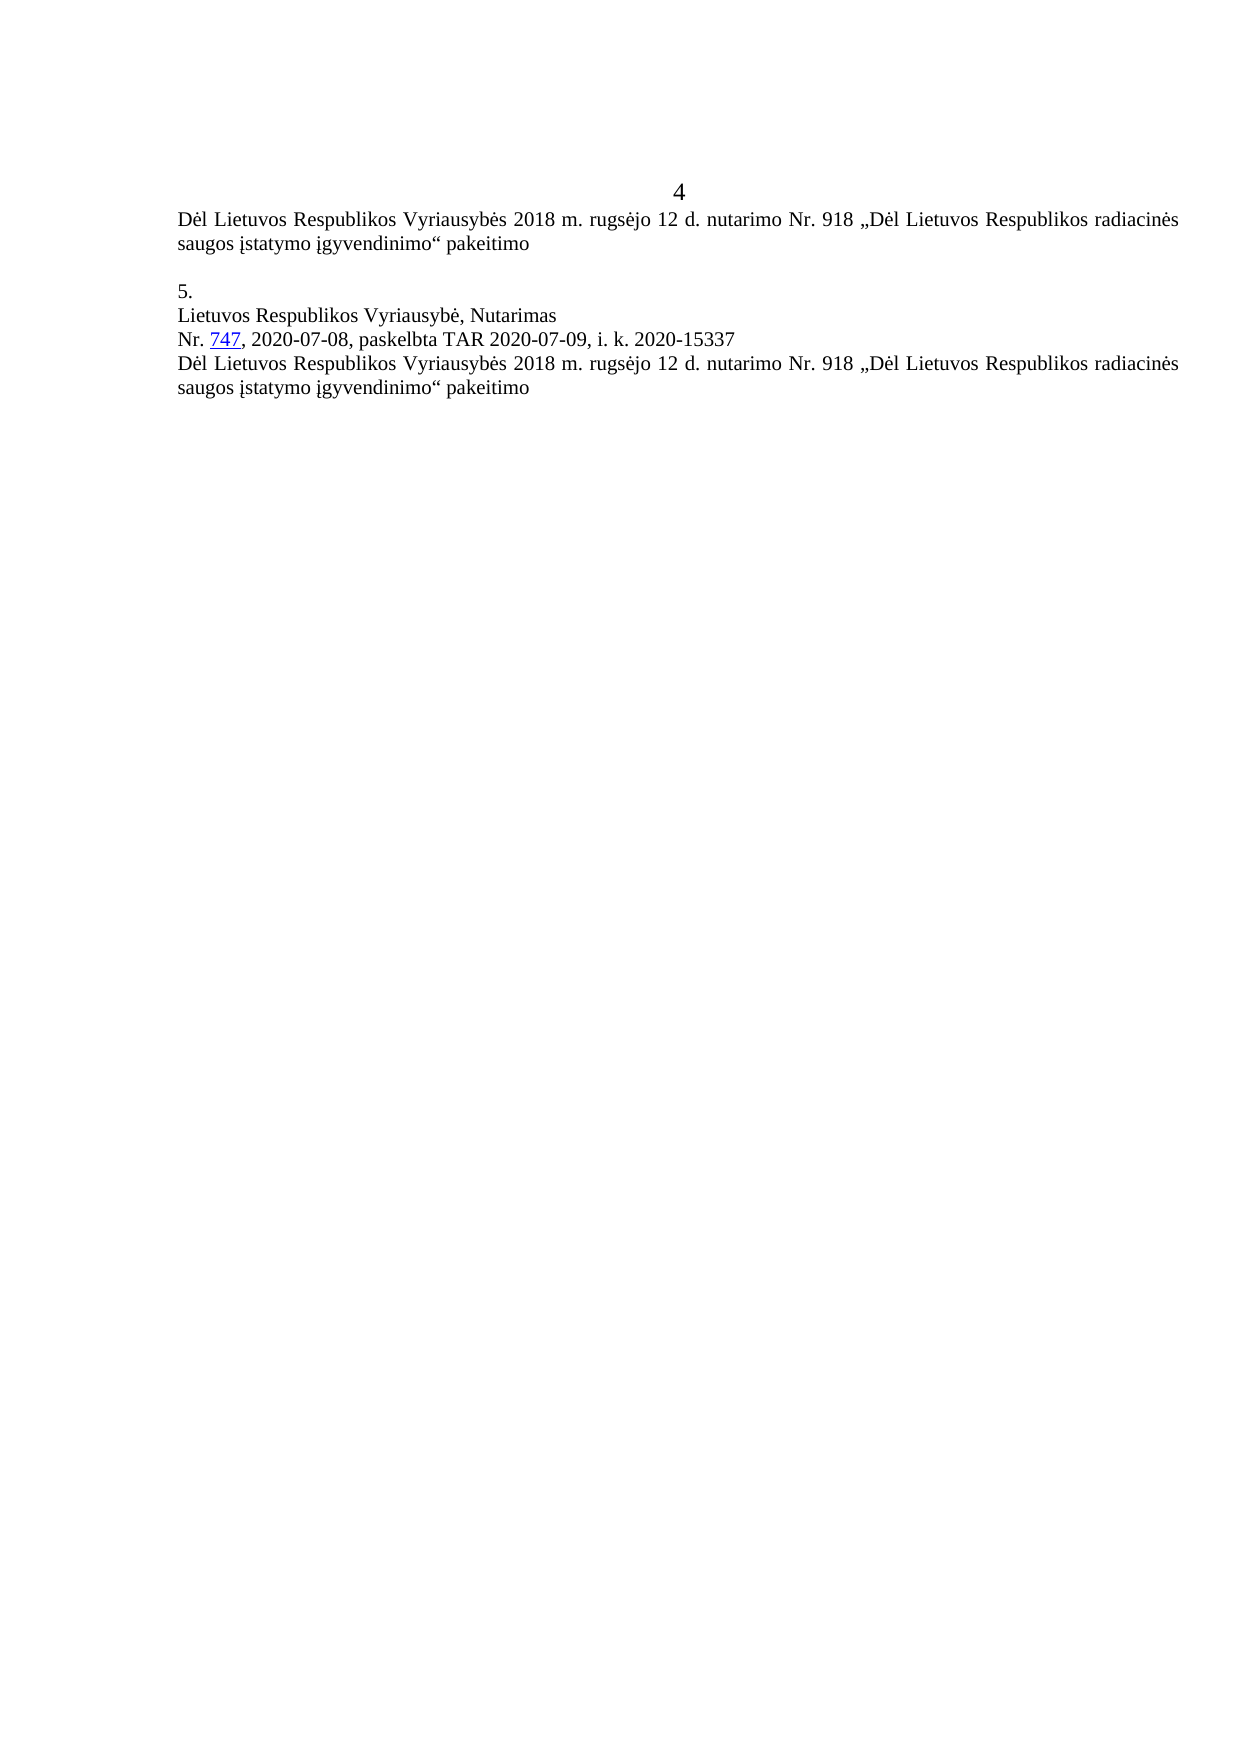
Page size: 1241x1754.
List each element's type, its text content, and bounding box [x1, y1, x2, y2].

text Dėl Lietuvos Respublikos Vyriausybės 2018 m. rugsėjo 12 d. nutarimo Nr. 918 „Dėl Lietuvos Respublikos radiacinės saugos įstatymo įgyvendinimo“ pakeitimo [177, 351, 1181, 399]
text Dėl Lietuvos Respublikos Vyriausybės 2018 m. rugsėjo 12 d. nutarimo Nr. 918 „Dėl Lietuvos Respublikos radiacinės saugos įstatymo įgyvendinimo“ pakeitimo [177, 207, 1181, 255]
text Lietuvos Respublikos Vyriausybė, Nutarimas [177, 303, 1181, 327]
text 5. [177, 279, 1181, 303]
text Nr. 747, 2020-07-08, paskelbta TAR 2020-07-09, i. k. 2020-15337 [177, 327, 1181, 351]
